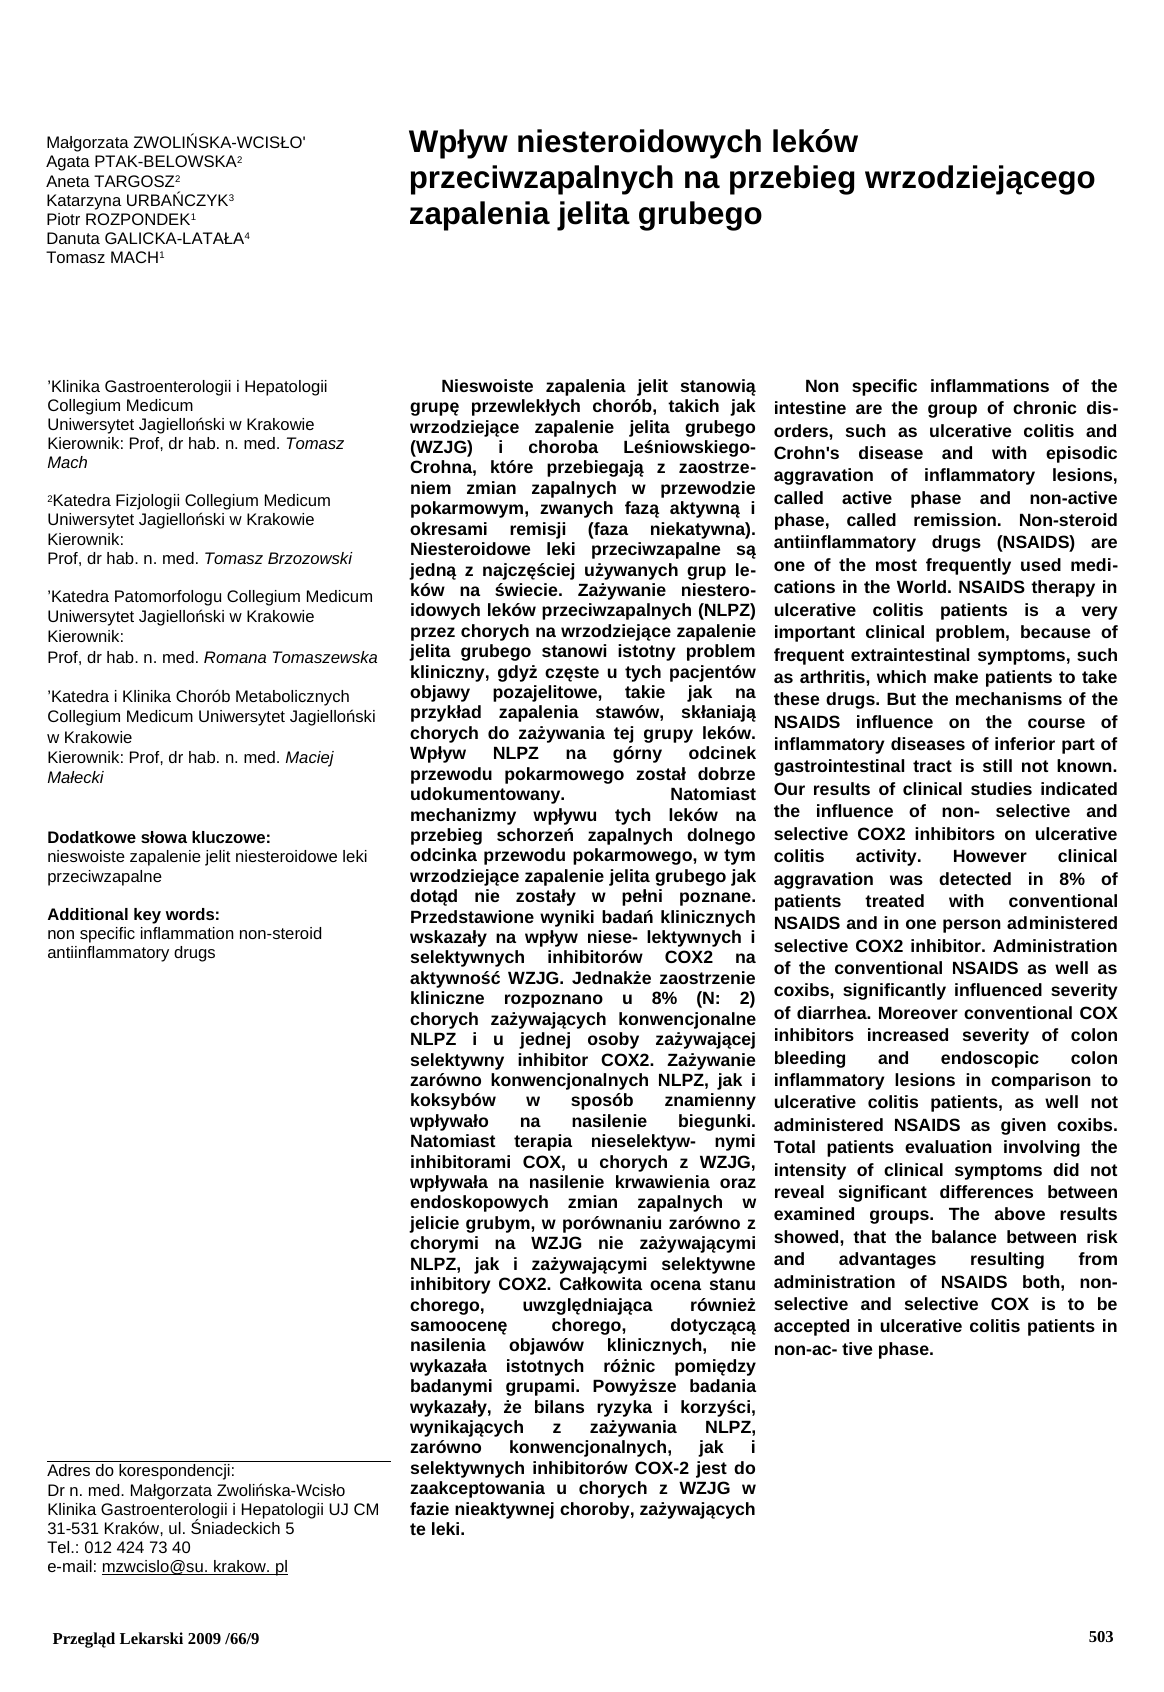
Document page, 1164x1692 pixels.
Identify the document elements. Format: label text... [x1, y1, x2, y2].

text Prof, dr hab. n. med. Tomasz Brzozowski [47, 548, 391, 568]
text Uniwersytet Jagielloński w Krakowie Kierownik: Prof, dr hab. n. med. Tomasz Mach [47, 415, 391, 472]
text Uniwersytet Jagielloński w Krakowie Kierownik: [47, 607, 391, 646]
text non specific inflammation non-steroid antiinflammatory drugs [47, 923, 391, 962]
text Małgorzata ZWOLIŃSKA-WCISŁO' [46, 133, 315, 152]
subtitle Wpływ niesteroidowych leków przeciwzapalnych na przebieg wrzodziejącego zapalenia jelita grubego [409, 123, 1118, 231]
text Dodatkowe słowa kluczowe: [47, 828, 391, 847]
text e-mail: mzwcislo@su. krakow. pl [47, 1557, 391, 1576]
text Agata PTAK-BELOWSKA2 [46, 152, 315, 171]
text Tomasz MACH1 [46, 248, 315, 267]
text Klinika Gastroenterologii i Hepatologii UJ CM 31-531 Kraków, ul. Śniadeckich 5 [47, 1499, 391, 1538]
text Nieswoiste zapalenia jelit stanowią grupę przewlekłych chorób, takich jak wrzodziejące zapalenie jelita grubego (WZJG) i choroba Leśniowskiego- Crohna, które przebiegają z zaostrze­niem zmian zapalnych w przewodzie pokarmowym, zwanych fazą aktywną i okresami remisji (faza niekatywna). Niesteroidowe leki przeciwzapalne są jedną z najczęściej używanych grup le­ków na świecie. Zażywanie niestero­idowych leków przeciwzapalnych (NLPZ) przez chorych na wrzodzieją­ce zapalenie jelita grubego stanowi istotny problem kliniczny, gdyż częste u tych pacjentów objawy pozajelitowe, takie jak na przykład zapalenia stawów, skłaniają chorych do zażywania tej gru­py leków. Wpływ NLPZ na górny odci­nek przewodu pokarmowego został dobrze udokumentowany. Natomiast mechanizmy wpływu tych leków na przebieg schorzeń zapalnych dolnego odcinka przewodu pokarmowego, w tym wrzodziejące zapalenie jelita gru­bego jak dotąd nie zostały w pełni po­znane. Przedstawione wyniki badań klinicznych wskazały na wpływ niese- lektywnych i selektywnych inhibitorów COX2 na aktywność WZJG. Jednakże zaostrzenie kliniczne rozpoznano u 8% (N: 2) chorych zażywających konwen­cjonalne NLPZ i u jednej osoby zaży­wającej selektywny inhibitor COX2. Zażywanie zarówno konwencjonal­nych NLPZ, jak i koksybów w sposób znamienny wpływało na nasilenie bie­gunki. Natomiast terapia nieselektyw- nymi inhibitorami COX, u chorych z WZJG, wpływała na nasilenie krwawie­nia oraz endoskopowych zmian zapal­nych w jelicie grubym, w porównaniu zarówno z chorymi na WZJG nie zaży­wającymi NLPZ, jak i zażywającymi selektywne inhibitory COX2. Całkowi­ta ocena stanu chorego, uwzględnia­jąca również samoocenę chorego, dotyczącą nasilenia objawów klinicz­nych, nie wykazała istotnych różnic pomiędzy badanymi grupami. Powyż­sze badania wykazały, że bilans ryzy­ka i korzyści, wynikających z zażywa­nia NLPZ, zarówno konwencjonalnych, jak i selektywnych inhibitorów COX-2 jest do zaakceptowania u chorych z WZJG w fazie nieaktywnej choroby, zażywających te leki. [410, 376, 756, 1539]
text Kierownik: Prof, dr hab. n. med. Maciej Małecki [47, 748, 391, 787]
text ’Katedra i Klinika Chorób Metabolicznych Collegium Medicum Uniwersytet Jagielloński w Krakowie [47, 687, 391, 747]
text Piotr ROZPONDEK1 [46, 210, 315, 229]
text Danuta GALICKA-LATAŁA4 [46, 229, 315, 248]
text nieswoiste zapalenie jelit niesteroidowe leki przeciwzapalne [47, 847, 391, 886]
text ’Katedra Patomorfologu Collegium Medicum [47, 586, 391, 606]
text Przegląd Lekarski 2009 /66/9 [52, 1628, 285, 1648]
text 2Katedra Fizjologii Collegium Medicum Uniwersytet Jagielloński w Krakowie Kierownik: [47, 491, 391, 548]
text ’Klinika Gastroenterologii i Hepatologii Collegium Medicum [47, 376, 391, 415]
text Aneta TARGOSZ2 [46, 171, 315, 191]
text Additional key words: [47, 904, 391, 923]
text Dr n. med. Małgorzata Zwolińska-Wcisło [47, 1480, 391, 1499]
text Katarzyna URBAŃCZYK3 [46, 191, 315, 210]
text Non specific inflammations of the intestine are the group of chronic dis­orders, such as ulcerative colitis and Crohn's disease and with episodic aggravation of inflammatory lesions, called active phase and non-active phase, called remission. Non-steroid antiinflammatory drugs (NSAIDS) are one of the most frequently used medi­cations in the World. NSAIDS therapy in ulcerative colitis patients is a very important clinical problem, because of frequent extraintestinal symptoms, such as arthritis, which make patients to take these drugs. But the mecha­nisms of the NSAIDS influence on the course of inflammatory diseases of inferior part of gastrointestinal tract is still not known. Our results of clinical studies indicated the influence of non- selective and selective COX2 inhibitors on ulcerative colitis activity. However clinical aggravation was detected in 8% of patients treated with conven­tional NSAIDS and in one person ad­ministered selective COX2 inhibitor. Administration of the conventional NSAIDS as well as coxibs, significantly influenced severity of diarrhea. Moreo­ver conventional COX inhibitors in­creased severity of colon bleeding and endoscopic colon inflammatory le­sions in comparison to ulcerative coli­tis patients, as well not administered NSAIDS as given coxibs. Total patients evaluation involving the intensity of clinical symptoms did not reveal sig­nificant differences between examined groups. The above results showed, that the balance between risk and ad­vantages resulting from administra­tion of NSAIDS both, non- selective and selective COX is to be accepted in ulcerative colitis patients in non-ac- tive phase. [773, 376, 1118, 1359]
text Tel.: 012 424 73 40 [47, 1538, 391, 1557]
text Prof, dr hab. n. med. Romana Tomaszewska [47, 648, 391, 667]
text 503 [1088, 1626, 1117, 1646]
text Adres do korespondencji: [47, 1462, 391, 1480]
